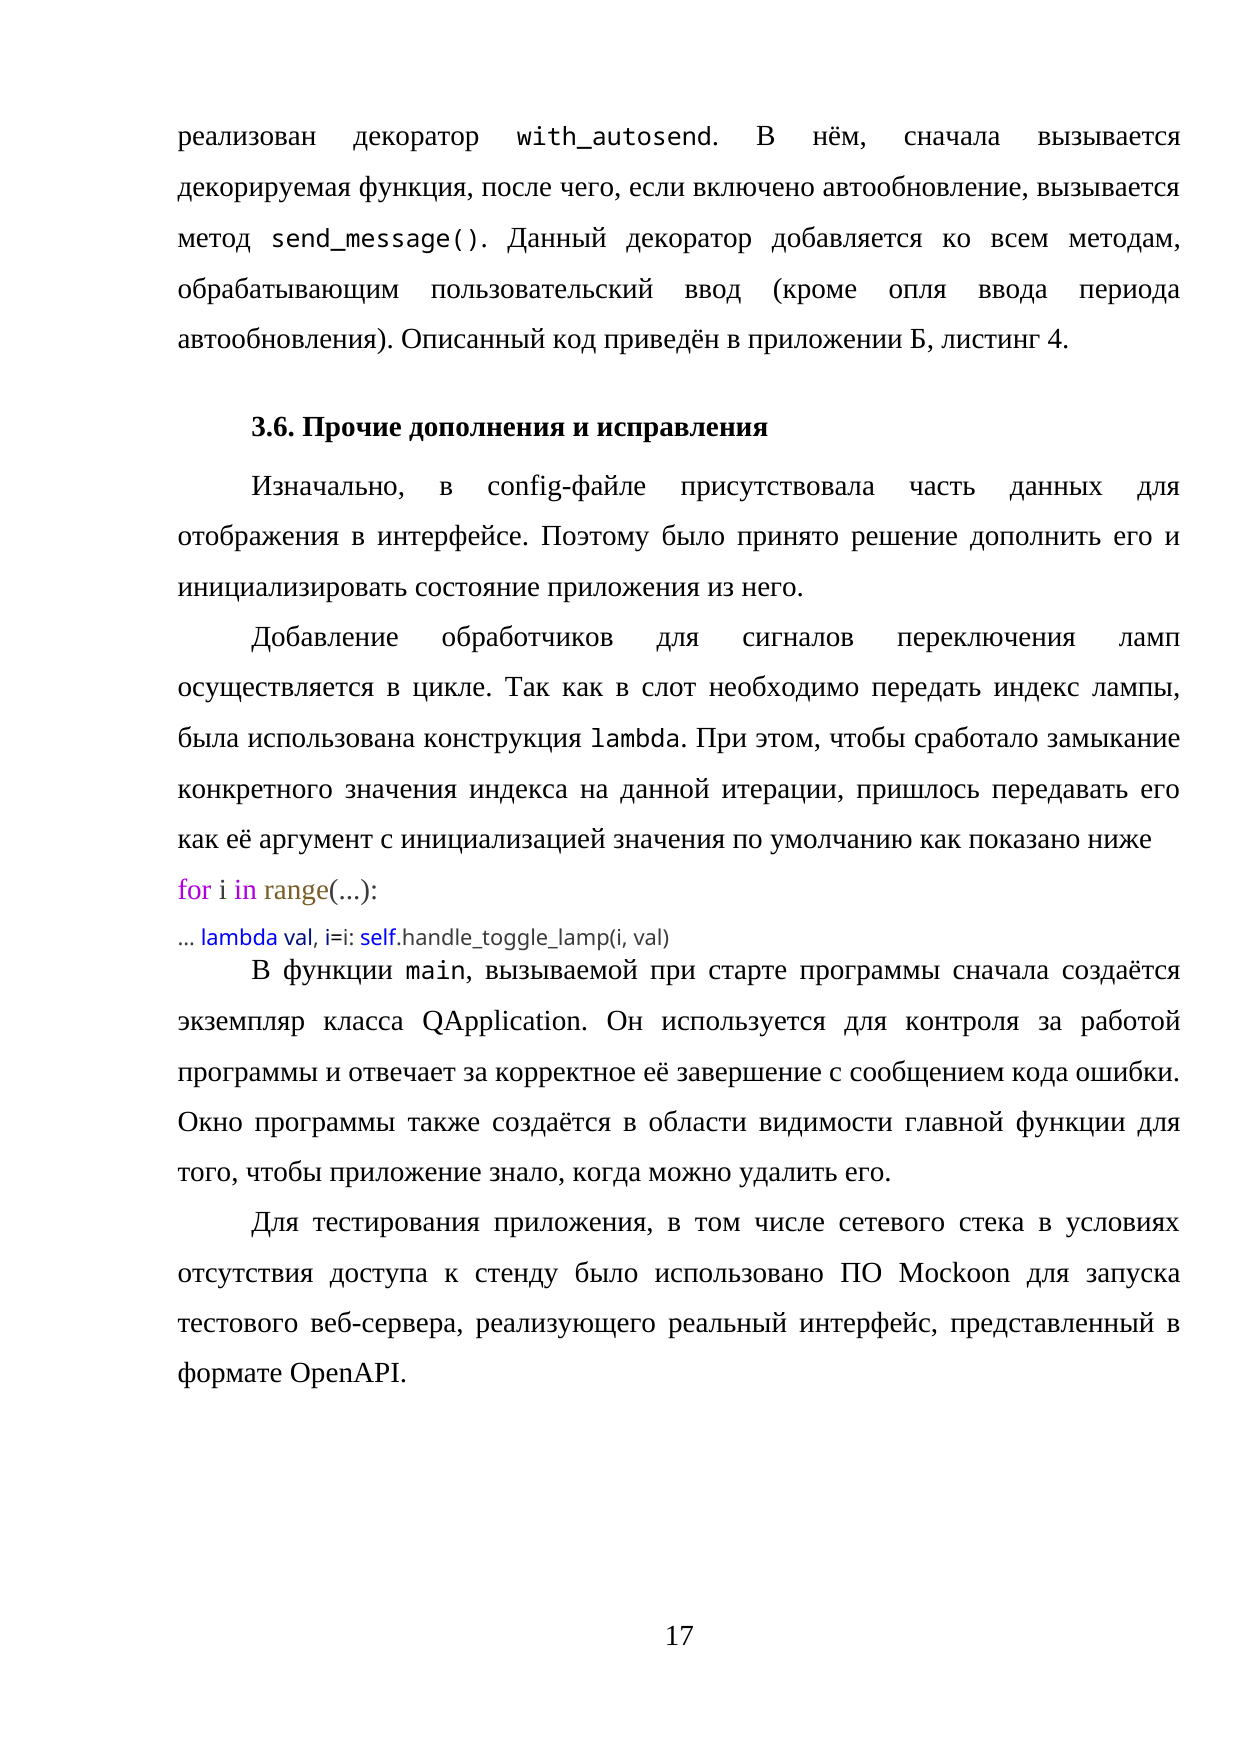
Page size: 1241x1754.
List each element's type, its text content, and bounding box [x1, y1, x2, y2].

text Изначально, в config-файле присутствовала часть данных для отображения в интерфейсе. Поэтому было принято решение дополнить его и инициализировать состояние приложения из него. [177, 468, 1181, 602]
text реализован декоратор with_autosend. В нём, сначала вызывается декорируемая функция, после чего, если включено автообновление, вызывается метод send_message(). Данный декоратор добавляется ко всем методам, обрабатывающим пользовательский ввод (кроме опля ввода периода автообновления). Описанный код приведён в приложении Б, листинг 4. [177, 118, 1181, 355]
text В функции main, вызываемой при старте программы сначала создаётся экземпляр класса QApplication. Он используется для контроля за работой программы и отвечает за корректное её завершение с сообщением кода ошибки. Окно программы также создаётся в области видимости главной функции для того, чтобы приложение знало, когда можно удалить его. [177, 952, 1181, 1188]
text Добавление обработчиков для сигналов переключения ламп осуществляется в цикле. Так как в слот необходимо передать индекс лампы, была использована конструкция lambda. При этом, чтобы сработало замыкание конкретного значения индекса на данной итерации, пришлось передавать его как её аргумент с инициализацией значения по умолчанию как показано ниже [177, 619, 1181, 855]
subtitle 3.6. Прочие дополнения и исправления [177, 409, 1181, 443]
text ... lambda val, i=i: self.handle_toggle_lamp(i, val) [177, 922, 1181, 952]
text for i in range(...): [177, 872, 1181, 905]
text Для тестирования приложения, в том числе сетевого стека в условиях отсутствия доступа к стенду было использовано ПО Mockoon для запуска тестового веб-сервера, реализующего реальный интерфейс, представленный в формате OpenAPI. [177, 1204, 1181, 1389]
